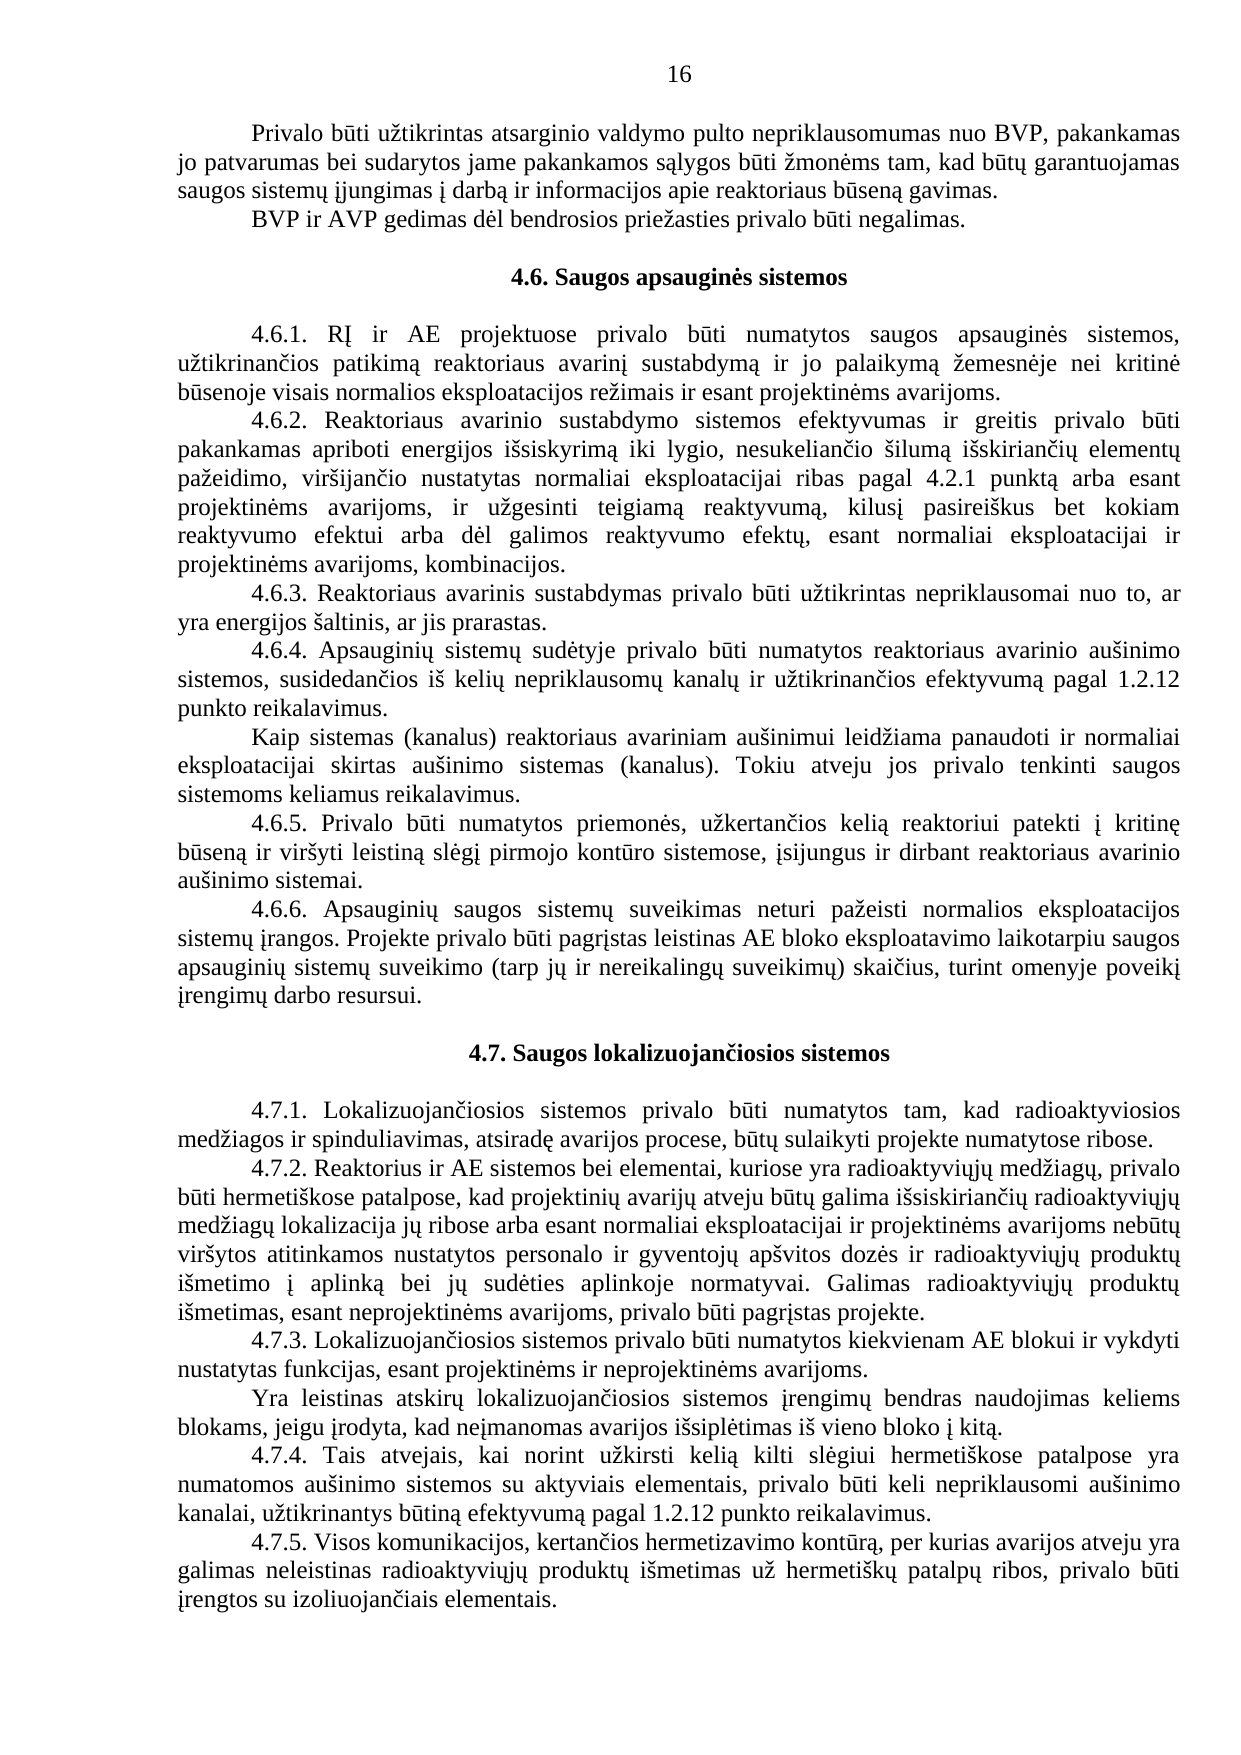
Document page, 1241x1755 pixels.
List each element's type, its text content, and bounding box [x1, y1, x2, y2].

text 4.6.2. Reaktoriaus avarinio sustabdymo sistemos efektyvumas ir greitis privalo būti pakankamas apriboti energijos išsiskyrimą iki lygio, nesukeliančio šilumą išskiriančių elementų pažeidimo, viršijančio nustatytas normaliai eksploatacijai ribas pagal 4.2.1 punktą arba esant projektinėms avarijoms, ir užgesinti teigiamą reaktyvumą, kilusį pasireiškus bet kokiam reaktyvumo efektui arba dėl galimos reaktyvumo efektų, esant normaliai eksploatacijai ir projektinėms avarijoms, kombinacijos. [177, 406, 1181, 578]
text 4.7.1. Lokalizuojančiosios sistemos privalo būti numatytos tam, kad radioaktyviosios medžiagos ir spinduliavimas, atsiradę avarijos procese, būtų sulaikyti projekte numatytose ribose. [177, 1096, 1181, 1153]
text 4.7.2. Reaktorius ir AE sistemos bei elementai, kuriose yra radioaktyviųjų medžiagų, privalo būti hermetiškose patalpose, kad projektinių avarijų atveju būtų galima išsiskiriančių radioaktyviųjų medžiagų lokalizacija jų ribose arba esant normaliai eksploatacijai ir projektinėms avarijoms nebūtų viršytos atitinkamos nustatytos personalo ir gyventojų apšvitos dozės ir radioaktyviųjų produktų išmetimo į aplinką bei jų sudėties aplinkoje normatyvai. Galimas radioaktyviųjų produktų išmetimas, esant neprojektinėms avarijoms, privalo būti pagrįstas projekte. [177, 1153, 1181, 1326]
text 4.6.3. Reaktoriaus avarinis sustabdymas privalo būti užtikrintas nepriklausomai nuo to, ar yra energijos šaltinis, ar jis prarastas. [177, 578, 1181, 636]
text Yra leistinas atskirų lokalizuojančiosios sistemos įrengimų bendras naudojimas keliems blokams, jeigu įrodyta, kad neįmanomas avarijos išsiplėtimas iš vieno bloko į kitą. [177, 1383, 1181, 1441]
text Privalo būti užtikrintas atsarginio valdymo pulto nepriklausomumas nuo BVP, pakankamas jo patvarumas bei sudarytos jame pakankamos sąlygos būti žmonėms tam, kad būtų garantuojamas saugos sistemų įjungimas į darbą ir informacijos apie reaktoriaus būseną gavimas. [177, 118, 1181, 204]
text Kaip sistemas (kanalus) reaktoriaus avariniam aušinimui leidžiama panaudoti ir normaliai eksploatacijai skirtas aušinimo sistemas (kanalus). Tokiu atveju jos privalo tenkinti saugos sistemoms keliamus reikalavimus. [177, 722, 1181, 808]
text 4.6.6. Apsauginių saugos sistemų suveikimas neturi pažeisti normalios eksploatacijos sistemų įrangos. Projekte privalo būti pagrįstas leistinas AE bloko eksploatavimo laikotarpiu saugos apsauginių sistemų suveikimo (tarp jų ir nereikalingų suveikimų) skaičius, turint omenyje poveikį įrengimų darbo resursui. [177, 894, 1181, 1009]
text 4.6.1. RĮ ir AE projektuose privalo būti numatytos saugos apsauginės sistemos, užtikrinančios patikimą reaktoriaus avarinį sustabdymą ir jo palaikymą žemesnėje nei kritinė būsenoje visais normalios eksploatacijos režimais ir esant projektinėms avarijoms. [177, 319, 1181, 406]
text 4.7.5. Visos komunikacijos, kertančios hermetizavimo kontūrą, per kurias avarijos atveju yra galimas neleistinas radioaktyviųjų produktų išmetimas už hermetiškų patalpų ribos, privalo būti įrengtos su izoliuojančiais elementais. [177, 1527, 1181, 1613]
text 4.7.3. Lokalizuojančiosios sistemos privalo būti numatytos kiekvienam AE blokui ir vykdyti nustatytas funkcijas, esant projektinėms ir neprojektinėms avarijoms. [177, 1326, 1181, 1383]
text BVP ir AVP gedimas dėl bendrosios priežasties privalo būti negalimas. [177, 204, 1181, 233]
text 4.6.4. Apsauginių sistemų sudėtyje privalo būti numatytos reaktoriaus avarinio aušinimo sistemos, susidedančios iš kelių nepriklausomų kanalų ir užtikrinančios efektyvumą pagal 1.2.12 punkto reikalavimus. [177, 636, 1181, 722]
text 4.7.4. Tais atvejais, kai norint užkirsti kelią kilti slėgiui hermetiškose patalpose yra numatomos aušinimo sistemos su aktyviais elementais, privalo būti keli nepriklausomi aušinimo kanalai, užtikrinantys būtiną efektyvumą pagal 1.2.12 punkto reikalavimus. [177, 1441, 1181, 1527]
text 4.6. Saugos apsauginės sistemos [177, 262, 1181, 291]
text 4.7. Saugos lokalizuojančiosios sistemos [177, 1038, 1181, 1067]
text 4.6.5. Privalo būti numatytos priemonės, užkertančios kelią reaktoriui patekti į kritinę būseną ir viršyti leistiną slėgį pirmojo kontūro sistemose, įsijungus ir dirbant reaktoriaus avarinio aušinimo sistemai. [177, 808, 1181, 894]
